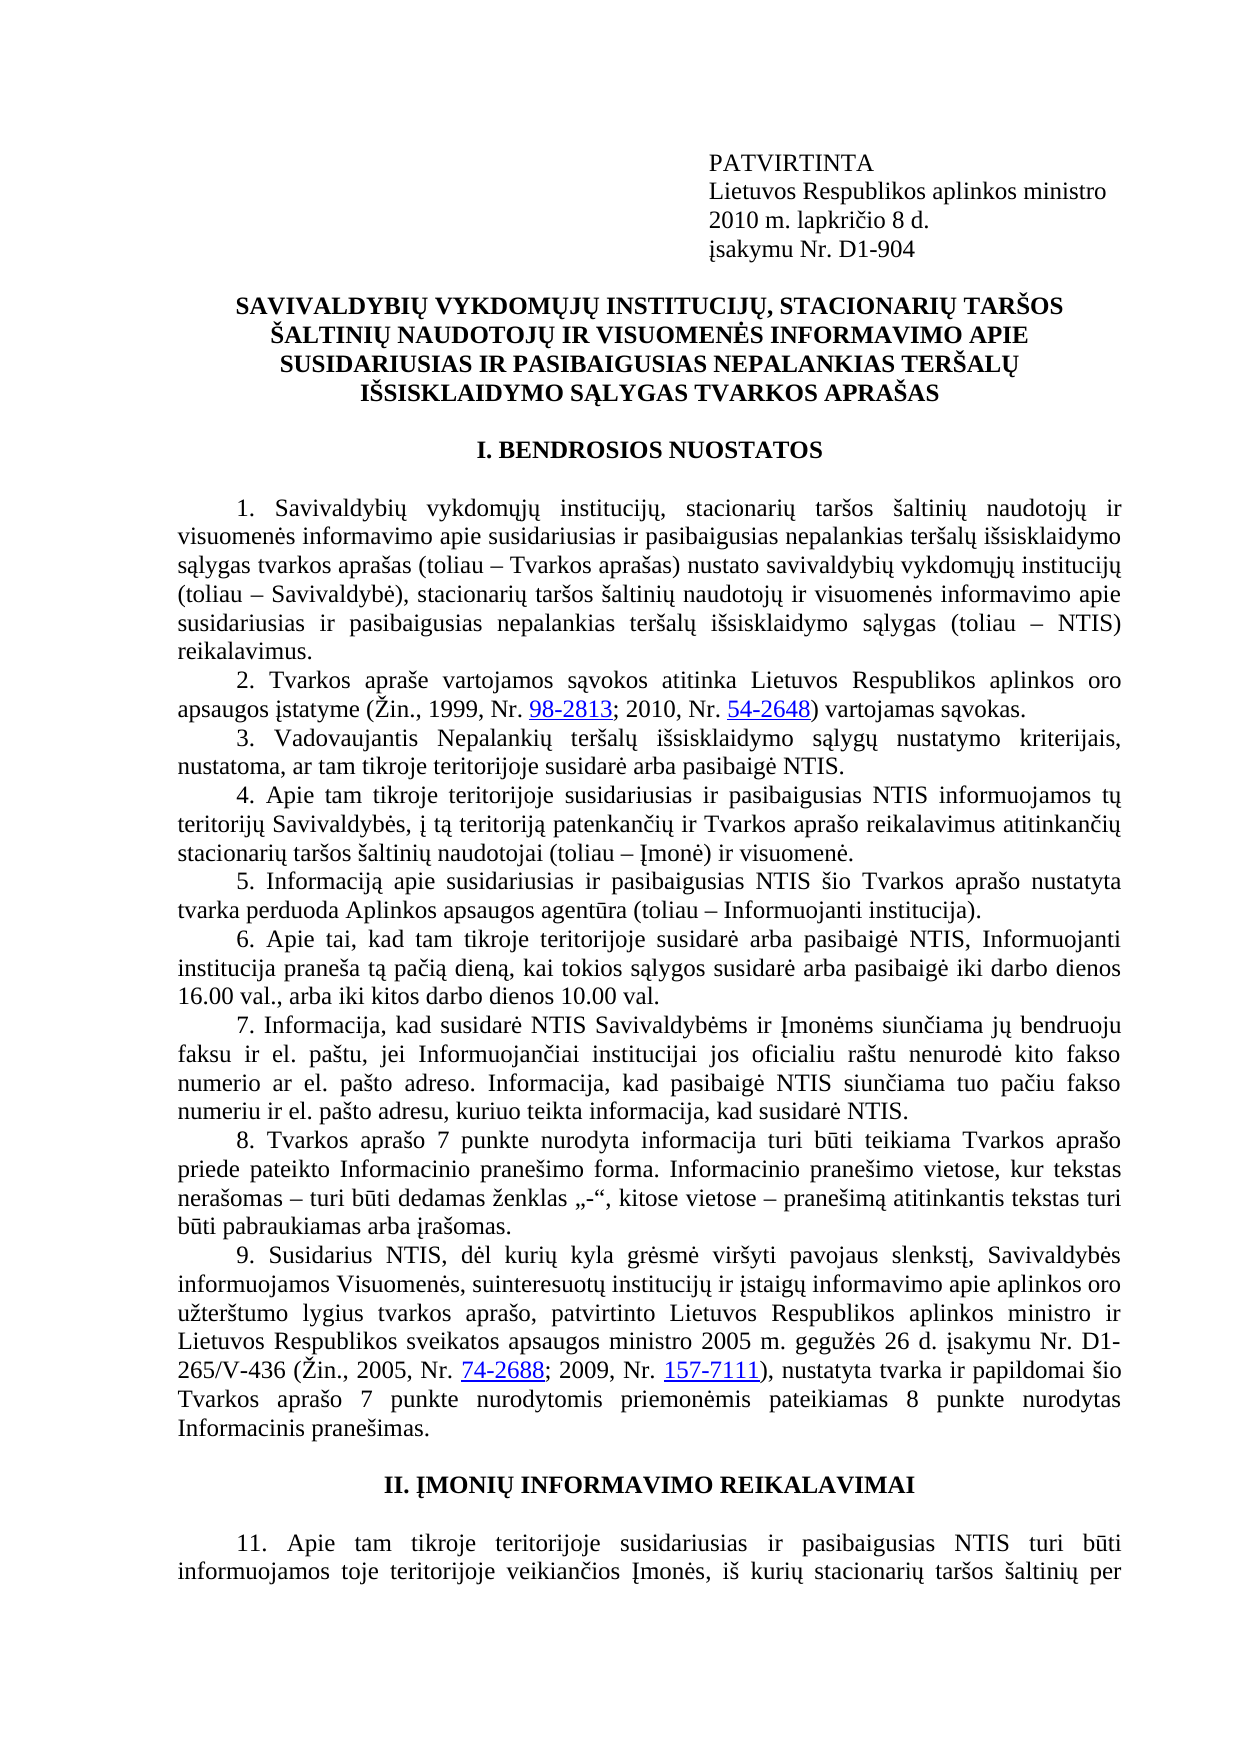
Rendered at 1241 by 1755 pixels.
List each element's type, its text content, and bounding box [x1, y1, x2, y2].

text 5. Informaciją apie susidariusias ir pasibaigusias NTIS šio Tvarkos aprašo nustatyta tvarka perduoda Aplinkos apsaugos agentūra (toliau – Informuojanti institucija). [177, 866, 1122, 924]
text 9. Susidarius NTIS, dėl kurių kyla grėsmė viršyti pavojaus slenkstį, Savivaldybės informuojamos Visuomenės, suinteresuotų institucijų ir įstaigų informavimo apie aplinkos oro užterštumo lygius tvarkos aprašo, patvirtinto Lietuvos Respublikos aplinkos ministro ir Lietuvos Respublikos sveikatos apsaugos ministro 2005 m. gegužės 26 d. įsakymu Nr. D1-265/V-436 (Žin., 2005, Nr. 74-2688; 2009, Nr. 157-7111), nustatyta tvarka ir papildomai šio Tvarkos aprašo 7 punkte nurodytomis priemonėmis pateikiamas 8 punkte nurodytas Informacinis pranešimas. [177, 1240, 1122, 1441]
text 11. Apie tam tikroje teritorijoje susidariusias ir pasibaigusias NTIS turi būti informuojamos toje teritorijoje veikiančios Įmonės, iš kurių stacionarių taršos šaltinių per [177, 1528, 1122, 1585]
text Lietuvos Respublikos aplinkos ministro [177, 176, 1122, 205]
text I. BENDROSIOS NUOSTATOS [177, 435, 1122, 464]
text PATVIRTINTA [177, 148, 1122, 176]
text Savivaldybių vykdomųjų institucijų, stacionarių taršos šaltinių naudotojų ir visuomenės informavimo apie susidariusias ir pasibaigusias nepalankias teršalų išsisklaidymo sąlygas tvarkos aprašas [177, 291, 1122, 406]
text ii. ĮMONIŲ INFORMAVIMo reikalavimai [177, 1470, 1122, 1499]
text 1. Savivaldybių vykdomųjų institucijų, stacionarių taršos šaltinių naudotojų ir visuomenės informavimo apie susidariusias ir pasibaigusias nepalankias teršalų išsisklaidymo sąlygas tvarkos aprašas (toliau – Tvarkos aprašas) nustato savivaldybių vykdomųjų institucijų (toliau – Savivaldybė), stacionarių taršos šaltinių naudotojų ir visuomenės informavimo apie susidariusias ir pasibaigusias nepalankias teršalų išsisklaidymo sąlygas (toliau – NTIS) reikalavimus. [177, 493, 1122, 665]
text 7. Informacija, kad susidarė NTIS Savivaldybėms ir Įmonėms siunčiama jų bendruoju faksu ir el. paštu, jei Informuojančiai institucijai jos oficialiu raštu nenurodė kito fakso numerio ar el. pašto adreso. Informacija, kad pasibaigė NTIS siunčiama tuo pačiu fakso numeriu ir el. pašto adresu, kuriuo teikta informacija, kad susidarė NTIS. [177, 1010, 1122, 1125]
text 8. Tvarkos aprašo 7 punkte nurodyta informacija turi būti teikiama Tvarkos aprašo priede pateikto Informacinio pranešimo forma. Informacinio pranešimo vietose, kur tekstas nerašomas – turi būti dedamas ženklas „-“, kitose vietose – pranešimą atitinkantis tekstas turi būti pabraukiamas arba įrašomas. [177, 1125, 1122, 1240]
text įsakymu Nr. D1-904 [177, 234, 1122, 263]
text 3. Vadovaujantis Nepalankių teršalų išsisklaidymo sąlygų nustatymo kriterijais, nustatoma, ar tam tikroje teritorijoje susidarė arba pasibaigė NTIS. [177, 723, 1122, 780]
text 4. Apie tam tikroje teritorijoje susidariusias ir pasibaigusias NTIS informuojamos tų teritorijų Savivaldybės, į tą teritoriją patenkančių ir Tvarkos aprašo reikalavimus atitinkančių stacionarių taršos šaltinių naudotojai (toliau – Įmonė) ir visuomenė. [177, 780, 1122, 866]
text 2010 m. lapkričio 8 d. [177, 205, 1122, 234]
text 2. Tvarkos apraše vartojamos sąvokos atitinka Lietuvos Respublikos aplinkos oro apsaugos įstatyme (Žin., 1999, Nr. 98-2813; 2010, Nr. 54-2648) vartojamas sąvokas. [177, 665, 1122, 723]
text 6. Apie tai, kad tam tikroje teritorijoje susidarė arba pasibaigė NTIS, Informuojanti institucija praneša tą pačią dieną, kai tokios sąlygos susidarė arba pasibaigė iki darbo dienos 16.00 val., arba iki kitos darbo dienos 10.00 val. [177, 924, 1122, 1010]
